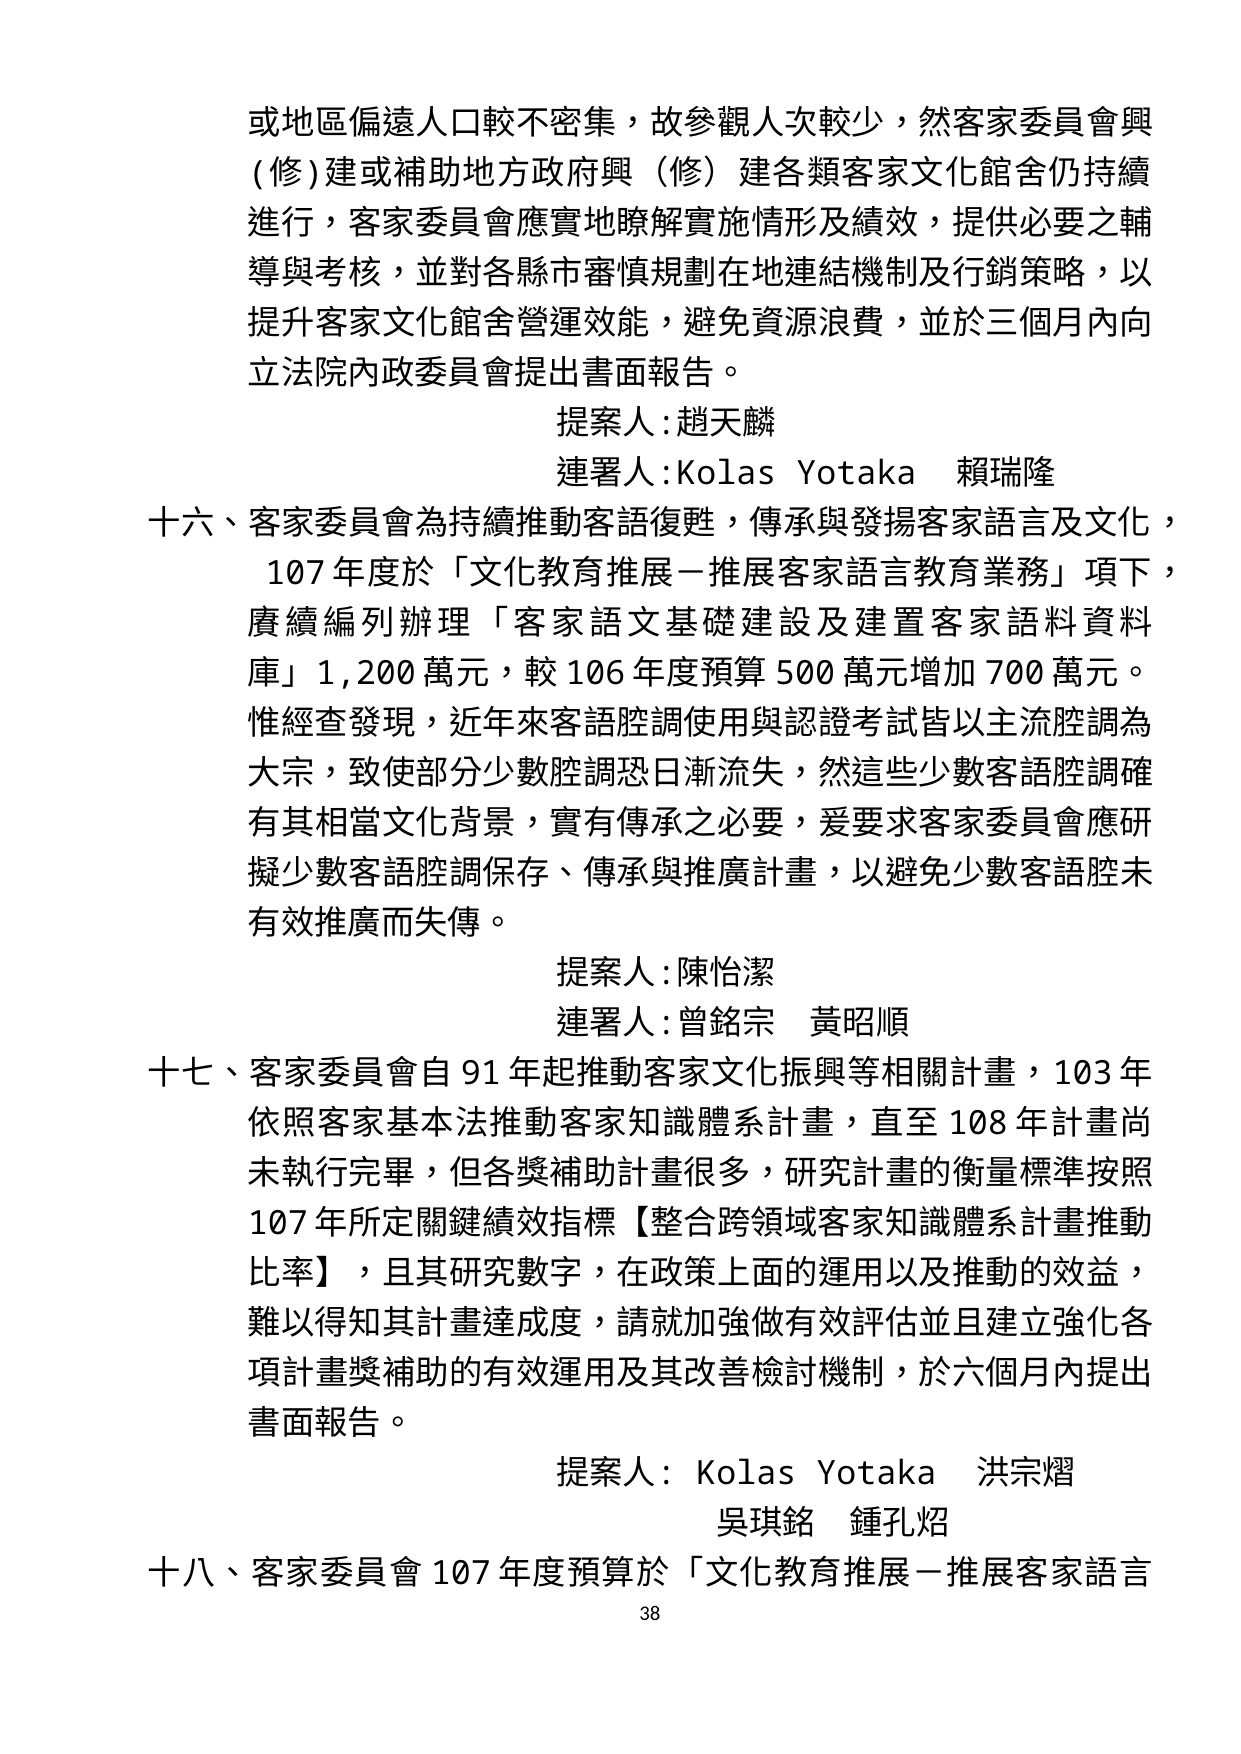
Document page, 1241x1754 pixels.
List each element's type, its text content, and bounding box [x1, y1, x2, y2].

text 十八、客家委員會107年度預算於「文化教育推展－推展客家語言教育業務」計畫項下，編列辦理公共領域客語友善環境計畫1,285萬8千元，同106年度預算。查客家委員會依據客家基本法第6條及同法第9條第1項訂定補助作業要點，由各公私單位主動提案申請，並以計畫申請、審查補助方式進行。107年度「公共領域客語友善環境計畫」繼續編列經費1,285萬8千元補助各縣市政府及團體，但104年度及105年度預算執行率僅34.79%及20.75%，執行率均偏低，且106年度截至8月底執行數僅20萬元，執行率極低。綜上所述，客家委員會為達到客家重點發展區全面客語無障礙環境，107年度續編預算辦理公共領域客語友善環境計畫1,285萬8千元，但104年度至106年度8月底止，預算執行率均不達35%，顯示政策宣導及溝通尚有不足之處，推行公共領域客語友善環境計畫效果有限，實有極大的努力空間。客家委員會應針對此計畫提出改善方案，並於三個月內向立法院內政委員會提出書面報告。 [148, 1544, 1153, 1594]
text 連署人:Kolas Yotaka 賴瑞隆 [148, 444, 1153, 494]
text 提案人:趙天麟 [148, 394, 1153, 444]
text 吳琪銘 鍾孔炤 [148, 1494, 1153, 1544]
text 提案人: Kolas Yotaka 洪宗熠 [148, 1444, 1153, 1494]
text 提案人:陳怡潔 [148, 944, 1153, 994]
text 十六、客家委員會為持續推動客語復甦，傳承與發揚客家語言及文化， 107年度於「文化教育推展－推展客家語言教育業務」項下，賡續編列辦理「客家語文基礎建設及建置客家語料資料庫」1,200萬元，較106年度預算500萬元增加700萬元。惟經查發現，近年來客語腔調使用與認證考試皆以主流腔調為大宗，致使部分少數腔調恐日漸流失，然這些少數客語腔調確有其相當文化背景，實有傳承之必要，爰要求客家委員會應研擬少數客語腔調保存、傳承與推廣計畫，以避免少數客語腔未有效推廣而失傳。 [148, 494, 1153, 944]
text 連署人:曾銘宗 黃昭順 [148, 994, 1153, 1044]
text 十七、客家委員會自91年起推動客家文化振興等相關計畫，103年依照客家基本法推動客家知識體系計畫，直至108年計畫尚未執行完畢，但各獎補助計畫很多，研究計畫的衡量標準按照107年所定關鍵績效指標【整合跨領域客家知識體系計畫推動比率】，且其研究數字，在政策上面的運用以及推動的效益，難以得知其計畫達成度，請就加強做有效評估並且建立強化各項計畫獎補助的有效運用及其改善檢討機制，於六個月內提出書面報告。 [148, 1044, 1153, 1444]
text 十五、客家委員會為提升客家文化設施活化功能，增加其使用率。107年度於「客家文化產業發展－客家聚落文化特色及產業發展環境營造」項下編列4億5,603萬5千元，辦理客家文化生活環境營造計畫，其中包括補助地方政府辦理客家文化館舍及活化現有館舍。據客家委員會提供資料，「補助地方政府推動客家文化生活環境營造計畫」歷年補助地方興建公共設施，列管全國各地方政府設立20座客家文化館舍情形：迄106年8月底已開館之參觀人數方面，僅新北市、桃園市、新竹縣、高雄市等6館平均每年參觀人次逾10萬人次，反觀苗栗縣、嘉義縣及花蓮縣等4館平均每年參觀人次卻不及2萬人，雖部分館院因其型態為具文化保存價值之古宅修建，或其規模較小，或地區偏遠人口較不密集，故參觀人次較少，然客家委員會興(修)建或補助地方政府興（修）建各類客家文化館舍仍持續進行，客家委員會應實地瞭解實施情形及績效，提供必要之輔導與考核，並對各縣市審慎規劃在地連結機制及行銷策略，以提升客家文化館舍營運效能，避免資源浪費，並於三個月內向立法院內政委員會提出書面報告。 [148, 94, 1153, 394]
